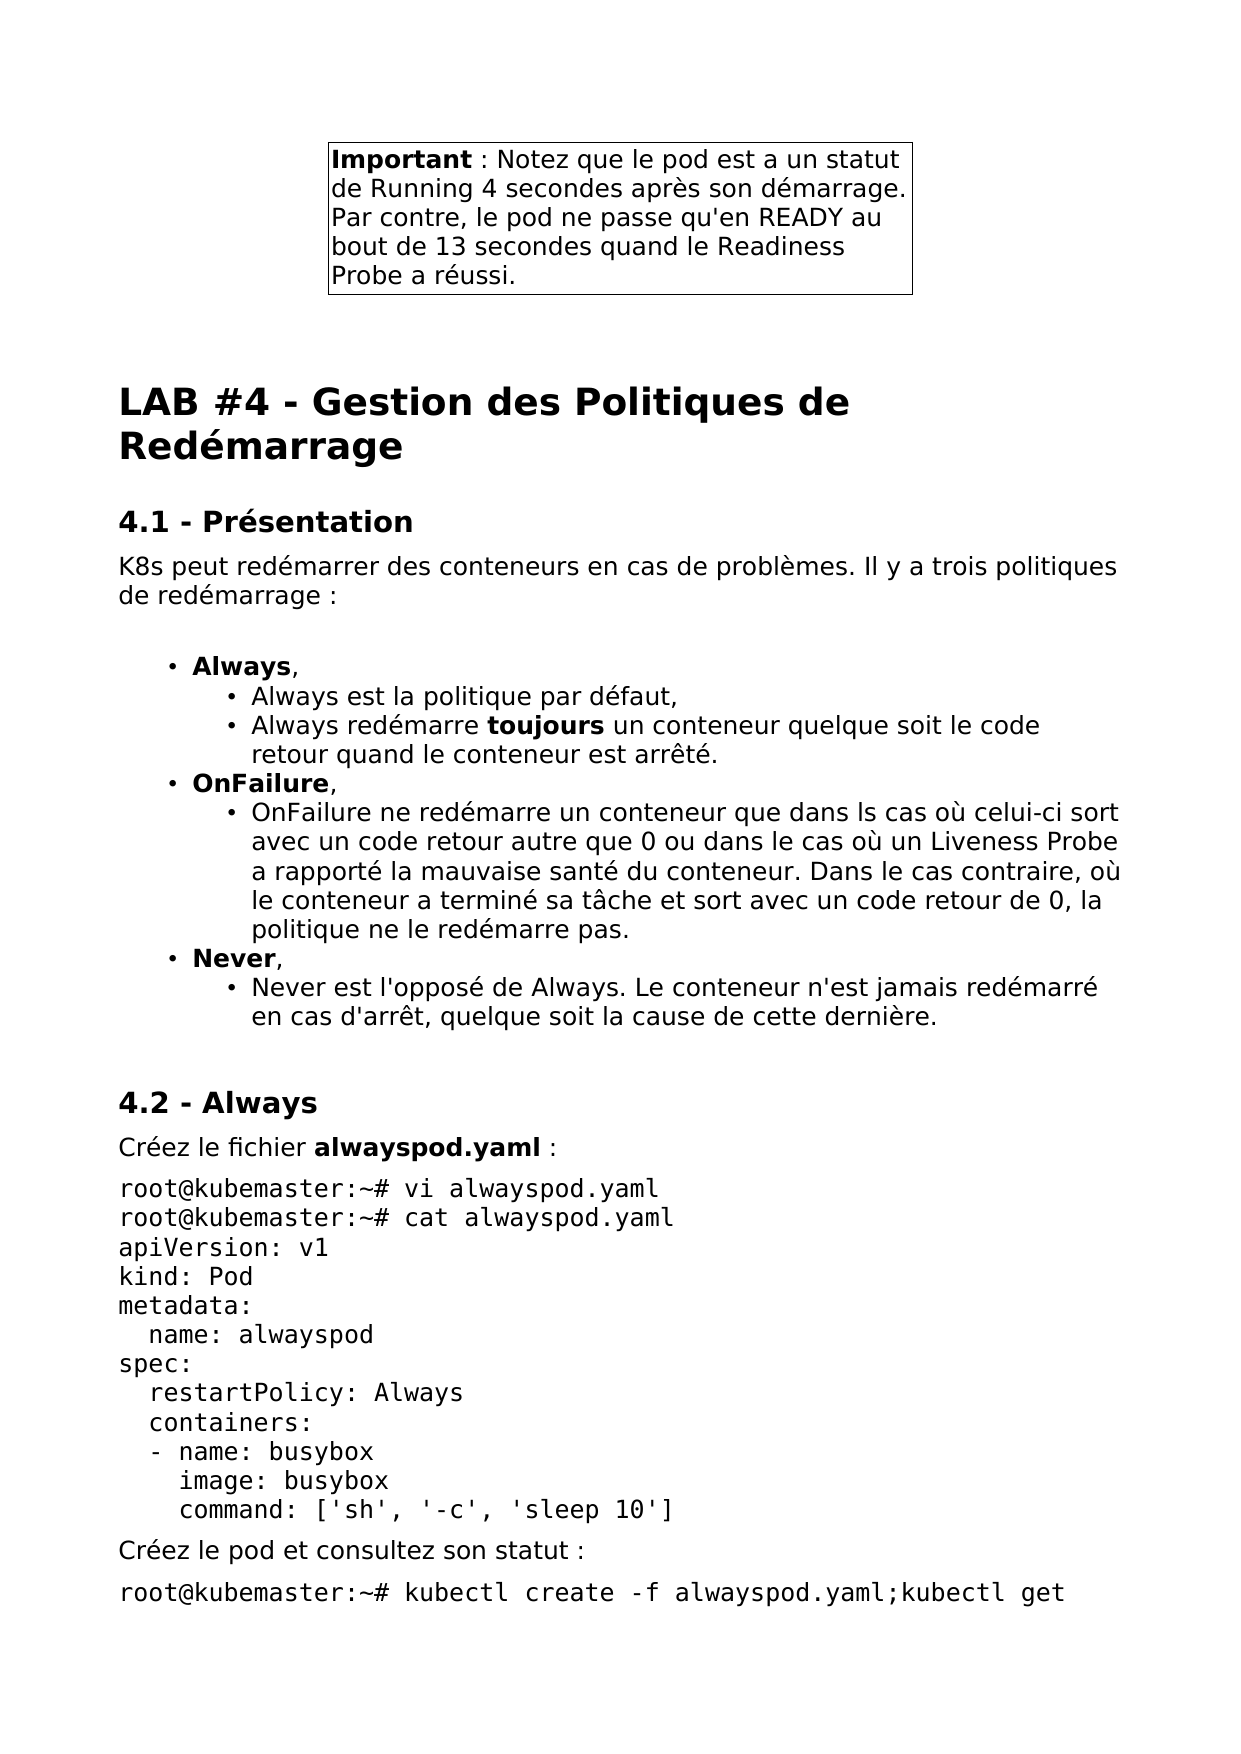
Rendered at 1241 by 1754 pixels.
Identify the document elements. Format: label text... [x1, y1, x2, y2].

table_header Important : Notez que le pod est a un statut de Running 4 secondes après son démarrage. Par contre, le pod ne passe qu'en READY au bout de 13 secondes quand le Readiness Probe a réussi. [329, 143, 912, 293]
list OnFailure ne redémarre un conteneur que dans ls cas où celui-ci sort avec un code retour autre que 0 ou dans le cas où un Liveness Probe a rapporté la mauvaise santé du conteneur. Dans le cas contraire, où le conteneur a terminé sa tâche et sort avec un code retour de 0, la politique ne le redémarre pas. [236, 798, 1122, 944]
subtitle 4.1 - Présentation [118, 506, 1122, 540]
list Always redémarre toujours un conteneur quelque soit le code retour quand le conteneur est arrêté. [236, 711, 1122, 769]
list Always est la politique par défaut, [236, 682, 1122, 711]
list Never est l'opposé de Always. Le conteneur n'est jamais redémarré en cas d'arrêt, quelque soit la cause de cette dernière. [236, 973, 1122, 1032]
text Créez le pod et consultez son statut : [118, 1536, 1122, 1565]
subtitle LAB #4 - Gestion des Politiques de Redémarrage [118, 381, 1122, 468]
text K8s peut redémarrer des conteneurs en cas de problèmes. Il y a trois politiques de redémarrage : [118, 552, 1122, 611]
list Always, [177, 653, 1122, 682]
text root@kubemaster:~# kubectl create -f alwayspod.yaml;kubectl get [118, 1578, 1122, 1607]
list Never, [177, 944, 1122, 973]
text Créez le fichier alwayspod.yaml : [118, 1133, 1122, 1162]
subtitle 4.2 - Always [118, 1086, 1122, 1120]
list OnFailure, [177, 769, 1122, 798]
text root@kubemaster:~# vi alwayspod.yaml root@kubemaster:~# cat alwayspod.yaml apiVersion: v1 kind: Pod metadata: name: alwayspod spec: restartPolicy: Always containers: - name: busybox image: busybox command: ['sh', '-c', 'sleep 10'] [118, 1174, 1122, 1524]
